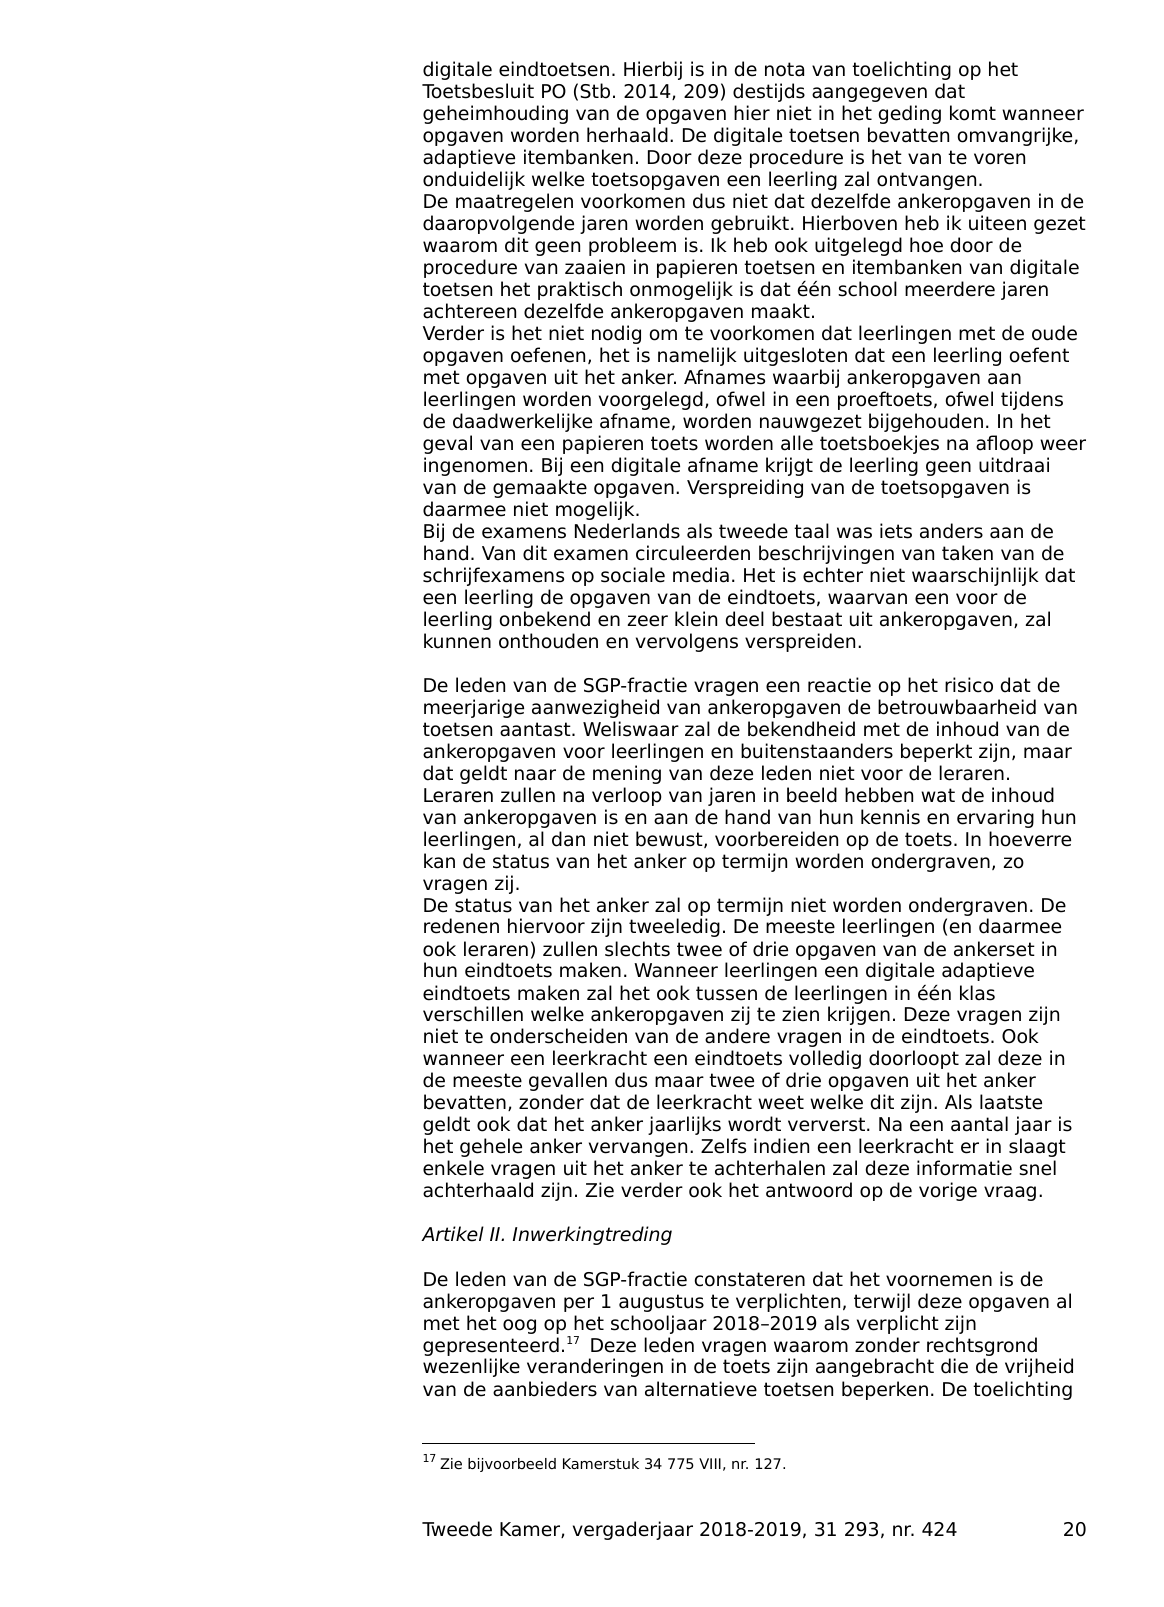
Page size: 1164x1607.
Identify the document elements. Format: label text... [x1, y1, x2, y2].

text De status van het anker zal op termijn niet worden ondergraven. De redenen hiervoor zijn tweeledig. De meeste leerlingen (en daarmee ook leraren) zullen slechts twee of drie opgaven van de ankerset in hun eindtoets maken. Wanneer leerlingen een digitale adaptieve eindtoets maken zal het ook tussen de leerlingen in één klas verschillen welke ankeropgaven zij te zien krijgen. Deze vragen zijn niet te onderscheiden van de andere vragen in de eindtoets. Ook wanneer een leerkracht een eindtoets volledig doorloopt zal deze in de meeste gevallen dus maar twee of drie opgaven uit het anker bevatten, zonder dat de leerkracht weet welke dit zijn. Als laatste geldt ook dat het anker jaarlijks wordt ververst. Na een aantal jaar is het gehele anker vervangen. Zelfs indien een leerkracht er in slaagt enkele vragen uit het anker te achterhalen zal deze informatie snel achterhaald zijn. Zie verder ook het antwoord op de vorige vraag. [422, 894, 1087, 1202]
text Verder is het niet nodig om te voorkomen dat leerlingen met de oude opgaven oefenen, het is namelijk uitgesloten dat een leerling oefent met opgaven uit het anker. Afnames waarbij ankeropgaven aan leerlingen worden voorgelegd, ofwel in een proeftoets, ofwel tijdens de daadwerkelijke afname, worden nauwgezet bijgehouden. In het geval van een papieren toets worden alle toetsboekjes na afloop weer ingenomen. Bij een digitale afname krijgt de leerling geen uitdraai van de gemaakte opgaven. Verspreiding van de toetsopgaven is daarmee niet mogelijk. [422, 323, 1087, 521]
text digitale eindtoetsen. Hierbij is in de nota van toelichting op het Toetsbesluit PO (Stb. 2014, 209) destijds aangegeven dat geheimhouding van de opgaven hier niet in het geding komt wanneer opgaven worden herhaald. De digitale toetsen bevatten omvangrijke, adaptieve itembanken. Door deze procedure is het van te voren onduidelijk welke toetsopgaven een leerling zal ontvangen. [422, 59, 1087, 191]
subtitle Artikel II. Inwerkingtreding [422, 1224, 1087, 1246]
text Zie bijvoorbeeld Kamerstuk 34 775 VIII, nr. 127. [422, 1452, 1087, 1474]
text Bij de examens Nederlands als tweede taal was iets anders aan de hand. Van dit examen circuleerden beschrijvingen van taken van de schrijfexamens op sociale media. Het is echter niet waarschijnlijk dat een leerling de opgaven van de eindtoets, waarvan een voor de leerling onbekend en zeer klein deel bestaat uit ankeropgaven, zal kunnen onthouden en vervolgens verspreiden. [422, 521, 1087, 652]
text De leden van de SGP-fractie constateren dat het voornemen is de ankeropgaven per 1 augustus te verplichten, terwijl deze opgaven al met het oog op het schooljaar 2018–2019 als verplicht zijn gepresenteerd. Deze leden vragen waarom zonder rechtsgrond wezenlijke veranderingen in de toets zijn aangebracht die de vrijheid van de aanbieders van alternatieve toetsen beperken. De toelichting [422, 1268, 1087, 1400]
text De maatregelen voorkomen dus niet dat dezelfde ankeropgaven in de daaropvolgende jaren worden gebruikt. Hierboven heb ik uiteen gezet waarom dit geen probleem is. Ik heb ook uitgelegd hoe door de procedure van zaaien in papieren toetsen en itembanken van digitale toetsen het praktisch onmogelijk is dat één school meerdere jaren achtereen dezelfde ankeropgaven maakt. [422, 191, 1087, 323]
text De leden van de SGP-fractie vragen een reactie op het risico dat de meerjarige aanwezigheid van ankeropgaven de betrouwbaarheid van toetsen aantast. Weliswaar zal de bekendheid met de inhoud van de ankeropgaven voor leerlingen en buitenstaanders beperkt zijn, maar dat geldt naar de mening van deze leden niet voor de leraren. Leraren zullen na verloop van jaren in beeld hebben wat de inhoud van ankeropgaven is en aan de hand van hun kennis en ervaring hun leerlingen, al dan niet bewust, voorbereiden op de toets. In hoeverre kan de status van het anker op termijn worden ondergraven, zo vragen zij. [422, 675, 1087, 894]
